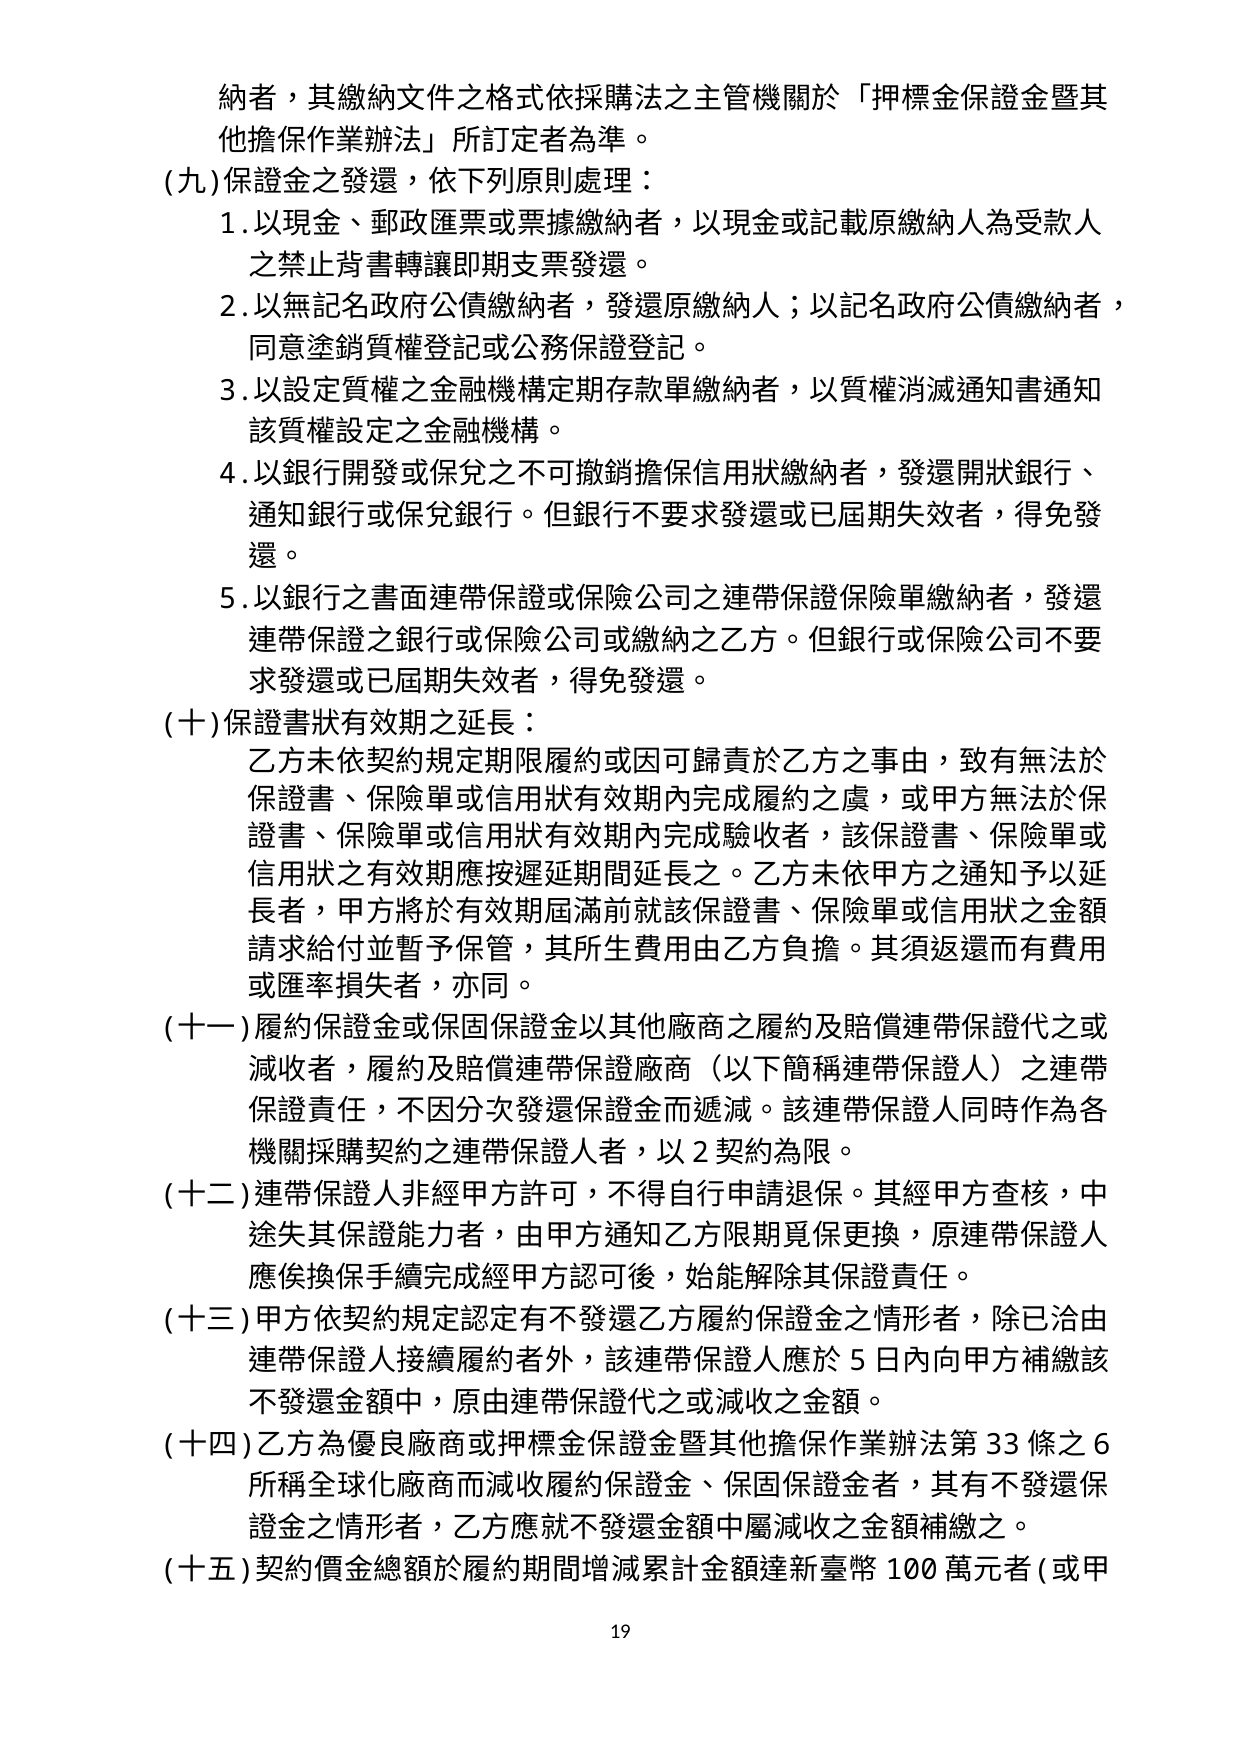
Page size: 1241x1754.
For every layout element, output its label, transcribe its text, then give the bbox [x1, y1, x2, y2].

text (十)保證書狀有效期之延長： [159, 700, 1110, 742]
text (十五)契約價金總額於履約期間增減累計金額達新臺幣100萬元者(或甲 [159, 1546, 1110, 1587]
text 乙方未依契約規定期限履約或因可歸責於乙方之事由，致有無法於保證書、保險單或信用狀有效期內完成履約之虞，或甲方無法於保證書、保險單或信用狀有效期內完成驗收者，該保證書、保險單或信用狀之有效期應按遲延期間延長之。乙方未依甲方之通知予以延長者，甲方將於有效期屆滿前就該保證書、保險單或信用狀之金額請求給付並暫予保管，其所生費用由乙方負擔。其須返還而有費用或匯率損失者，亦同。 [247, 742, 1110, 1004]
text (十四)乙方為優良廠商或押標金保證金暨其他擔保作業辦法第33條之6所稱全球化廠商而減收履約保證金、保固保證金者，其有不發還保證金之情形者，乙方應就不發還金額中屬減收之金額補繳之。 [159, 1421, 1110, 1546]
text 3.以設定質權之金融機構定期存款單繳納者，以質權消滅通知書通知該質權設定之金融機構。 [218, 367, 1104, 450]
text (十二)連帶保證人非經甲方許可，不得自行申請退保。其經甲方查核，中途失其保證能力者，由甲方通知乙方限期覓保更換，原連帶保證人應俟換保手續完成經甲方認可後，始能解除其保證責任。 [159, 1171, 1110, 1296]
text (十一)履約保證金或保固保證金以其他廠商之履約及賠償連帶保證代之或減收者，履約及賠償連帶保證廠商（以下簡稱連帶保證人）之連帶保證責任，不因分次發還保證金而遞減。該連帶保證人同時作為各機關採購契約之連帶保證人者，以2契約為限。 [159, 1004, 1110, 1171]
text (九)保證金之發還，依下列原則處理： [159, 158, 1110, 200]
text 1.以現金、郵政匯票或票據繳納者，以現金或記載原繳納人為受款人之禁止背書轉讓即期支票發還。 [218, 200, 1104, 283]
text 4.以銀行開發或保兌之不可撤銷擔保信用狀繳納者，發還開狀銀行、通知銀行或保兌銀行。但銀行不要求發還或已屆期失效者，得免發還。 [218, 450, 1104, 575]
text 納者，其繳納文件之格式依採購法之主管機關於「押標金保證金暨其他擔保作業辦法」所訂定者為準。 [159, 75, 1110, 158]
text (十三)甲方依契約規定認定有不發還乙方履約保證金之情形者，除已洽由連帶保證人接續履約者外，該連帶保證人應於5日內向甲方補繳該不發還金額中，原由連帶保證代之或減收之金額。 [159, 1296, 1110, 1421]
text 2.以無記名政府公債繳納者，發還原繳納人；以記名政府公債繳納者，同意塗銷質權登記或公務保證登記。 [218, 283, 1104, 367]
text 5.以銀行之書面連帶保證或保險公司之連帶保證保險單繳納者，發還連帶保證之銀行或保險公司或繳納之乙方。但銀行或保險公司不要求發還或已屆期失效者，得免發還。 [218, 575, 1104, 700]
